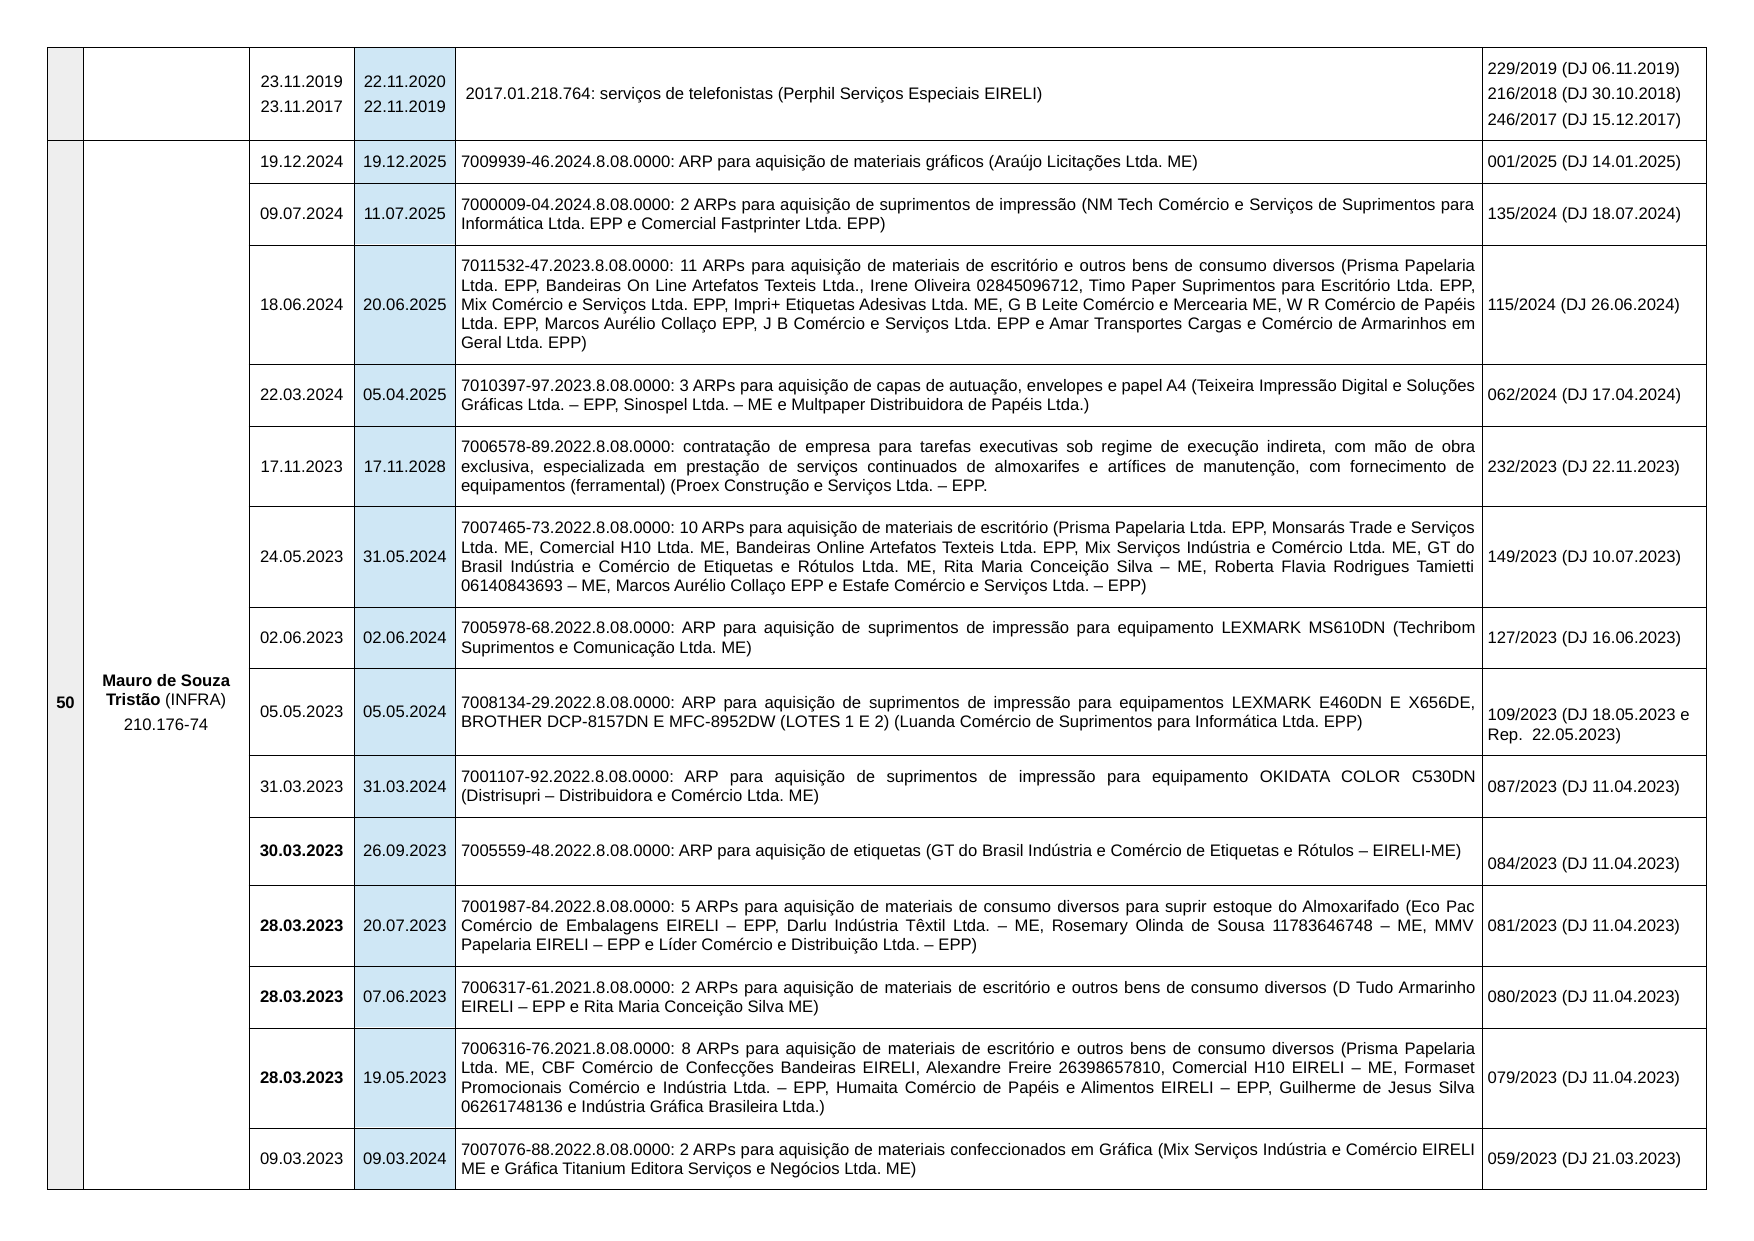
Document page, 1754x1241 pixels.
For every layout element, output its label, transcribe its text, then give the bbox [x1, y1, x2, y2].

table_cell 26.09.2023 [355, 818, 455, 885]
table_cell 02.06.2023 [250, 608, 354, 668]
table_cell 28.03.2023 [250, 967, 354, 1027]
table_cell 05.05.2024 [355, 669, 455, 755]
table_cell 7006316-76.2021.8.08.0000: 8 ARPs para aquisição de materiais de escritório e outros bens de consumo diversos (Prisma Papelaria Ltda. ME, CBF Comércio de Confecções Bandeiras EIRELI, Alexandre Freire 26398657810, Comercial H10 EIRELI – ME, Formaset Promocionais Comércio e Indústria Ltda. – EPP, Humaita Comércio de Papéis e Alimentos EIRELI – EPP, Guilherme de Jesus Silva 06261748136 e Indústria Gráfica Brasileira Ltda.) [456, 1029, 1482, 1127]
table_cell 31.03.2024 [355, 756, 455, 817]
table_cell 7001107-92.2022.8.08.0000: ARP para aquisição de suprimentos de impressão para equipamento OKIDATA COLOR C530DN (Distrisupri – Distribuidora e Comércio Ltda. ME) [456, 756, 1482, 817]
table_cell 081/2023 (DJ 11.04.2023) [1483, 886, 1706, 966]
table_cell 31.03.2023 [250, 756, 354, 817]
table_cell 001/2025 (DJ 14.01.2025) [1483, 141, 1706, 183]
table_cell 23.11.2019 23.11.2017 [250, 48, 354, 140]
table_cell 7011532-47.2023.8.08.0000: 11 ARPs para aquisição de materiais de escritório e outros bens de consumo diversos (Prisma Papelaria Ltda. EPP, Bandeiras On Line Artefatos Texteis Ltda., Irene Oliveira 02845096712, Timo Paper Suprimentos para Escritório Ltda. EPP, Mix Comércio e Serviços Ltda. EPP, Impri+ Etiquetas Adesivas Ltda. ME, G B Leite Comércio e Mercearia ME, W R Comércio de Papéis Ltda. EPP, Marcos Aurélio Collaço EPP, J B Comércio e Serviços Ltda. EPP e Amar Transportes Cargas e Comércio de Armarinhos em Geral Ltda. EPP) [456, 246, 1482, 364]
table_cell 080/2023 (DJ 11.04.2023) [1483, 967, 1706, 1027]
table_cell 19.12.2024 [250, 141, 354, 183]
table_cell 7010397-97.2023.8.08.0000: 3 ARPs para aquisição de capas de autuação, envelopes e papel A4 (Teixeira Impressão Digital e Soluções Gráficas Ltda. – EPP, Sinospel Ltda. – ME e Multpaper Distribuidora de Papéis Ltda.) [456, 365, 1482, 426]
table_cell 05.05.2023 [250, 669, 354, 755]
table_cell 28.03.2023 [250, 1029, 354, 1127]
table_cell 05.04.2025 [355, 365, 455, 426]
table_cell 02.06.2024 [355, 608, 455, 668]
table_cell 30.03.2023 [250, 818, 354, 885]
table_cell Mauro de Souza Tristão (INFRA) 210.176-74 [84, 141, 249, 1189]
table_cell 7001987-84.2022.8.08.0000: 5 ARPs para aquisição de materiais de consumo diversos para suprir estoque do Almoxarifado (Eco Pac Comércio de Embalagens EIRELI – EPP, Darlu Indústria Têxtil Ltda. – ME, Rosemary Olinda de Sousa 11783646748 – ME, MMV Papelaria EIRELI – EPP e Líder Comércio e Distribuição Ltda. – EPP) [456, 886, 1482, 966]
table_cell 07.06.2023 [355, 967, 455, 1027]
table_cell 17.11.2023 [250, 427, 354, 506]
table_cell 22.11.2020 22.11.2019 [355, 48, 455, 140]
table_cell 7009939-46.2024.8.08.0000: ARP para aquisição de materiais gráficos (Araújo Licitações Ltda. ME) [456, 141, 1482, 183]
table_cell 20.07.2023 [355, 886, 455, 966]
table_cell 079/2023 (DJ 11.04.2023) [1483, 1029, 1706, 1127]
table_cell 28.03.2023 [250, 886, 354, 966]
table_cell 19.05.2023 [355, 1029, 455, 1127]
table_cell 50 [48, 141, 83, 1189]
table_cell 2017.01.218.764: serviços de telefonistas (Perphil Serviços Especiais EIRELI) [456, 48, 1482, 140]
table_cell 062/2024 (DJ 17.04.2024) [1483, 365, 1706, 426]
table_cell 7005978-68.2022.8.08.0000: ARP para aquisição de suprimentos de impressão para equipamento LEXMARK MS610DN (Techribom Suprimentos e Comunicação Ltda. ME) [456, 608, 1482, 668]
table_cell 17.11.2028 [355, 427, 455, 506]
table_cell 18.06.2024 [250, 246, 354, 364]
table_cell 11.07.2025 [355, 184, 455, 244]
table_cell 087/2023 (DJ 11.04.2023) [1483, 756, 1706, 817]
table_cell 229/2019 (DJ 06.11.2019) 216/2018 (DJ 30.10.2018) 246/2017 (DJ 15.12.2017) [1483, 48, 1706, 140]
table_cell 09.03.2023 [250, 1129, 354, 1189]
table_cell 7005559-48.2022.8.08.0000: ARP para aquisição de etiquetas (GT do Brasil Indústria e Comércio de Etiquetas e Rótulos – EIRELI-ME) [456, 818, 1482, 885]
table_cell [84, 48, 249, 140]
table_cell 24.05.2023 [250, 507, 354, 607]
table_cell 09.07.2024 [250, 184, 354, 244]
table_cell 7007465-73.2022.8.08.0000: 10 ARPs para aquisição de materiais de escritório (Prisma Papelaria Ltda. EPP, Monsarás Trade e Serviços Ltda. ME, Comercial H10 Ltda. ME, Bandeiras Online Artefatos Texteis Ltda. EPP, Mix Serviços Indústria e Comércio Ltda. ME, GT do Brasil Indústria e Comércio de Etiquetas e Rótulos Ltda. ME, Rita Maria Conceição Silva – ME, Roberta Flavia Rodrigues Tamietti 06140843693 – ME, Marcos Aurélio Collaço EPP e Estafe Comércio e Serviços Ltda. – EPP) [456, 507, 1482, 607]
table_cell 20.06.2025 [355, 246, 455, 364]
table_cell 31.05.2024 [355, 507, 455, 607]
table_cell 135/2024 (DJ 18.07.2024) [1483, 184, 1706, 244]
table_cell 7008134-29.2022.8.08.0000: ARP para aquisição de suprimentos de impressão para equipamentos LEXMARK E460DN E X656DE, BROTHER DCP-8157DN E MFC-8952DW (LOTES 1 E 2) (Luanda Comércio de Suprimentos para Informática Ltda. EPP) [456, 669, 1482, 755]
table_cell 22.03.2024 [250, 365, 354, 426]
table_cell 115/2024 (DJ 26.06.2024) [1483, 246, 1706, 364]
table_cell 7006578-89.2022.8.08.0000: contratação de empresa para tarefas executivas sob regime de execução indireta, com mão de obra exclusiva, especializada em prestação de serviços continuados de almoxarifes e artífices de manutenção, com fornecimento de equipamentos (ferramental) (Proex Construção e Serviços Ltda. – EPP. [456, 427, 1482, 506]
table_cell 059/2023 (DJ 21.03.2023) [1483, 1129, 1706, 1189]
table_cell 7006317-61.2021.8.08.0000: 2 ARPs para aquisição de materiais de escritório e outros bens de consumo diversos (D Tudo Armarinho EIRELI – EPP e Rita Maria Conceição Silva ME) [456, 967, 1482, 1027]
table_cell 149/2023 (DJ 10.07.2023) [1483, 507, 1706, 607]
table_cell 109/2023 (DJ 18.05.2023 e Rep. 22.05.2023) [1483, 669, 1706, 755]
table_cell 19.12.2025 [355, 141, 455, 183]
table_cell 7000009-04.2024.8.08.0000: 2 ARPs para aquisição de suprimentos de impressão (NM Tech Comércio e Serviços de Suprimentos para Informática Ltda. EPP e Comercial Fastprinter Ltda. EPP) [456, 184, 1482, 244]
table_cell 09.03.2024 [355, 1129, 455, 1189]
table_cell 127/2023 (DJ 16.06.2023) [1483, 608, 1706, 668]
table_cell 084/2023 (DJ 11.04.2023) [1483, 818, 1706, 885]
table_cell 232/2023 (DJ 22.11.2023) [1483, 427, 1706, 506]
table_cell [48, 48, 83, 140]
table_cell 7007076-88.2022.8.08.0000: 2 ARPs para aquisição de materiais confeccionados em Gráfica (Mix Serviços Indústria e Comércio EIRELI ME e Gráfica Titanium Editora Serviços e Negócios Ltda. ME) [456, 1129, 1482, 1189]
